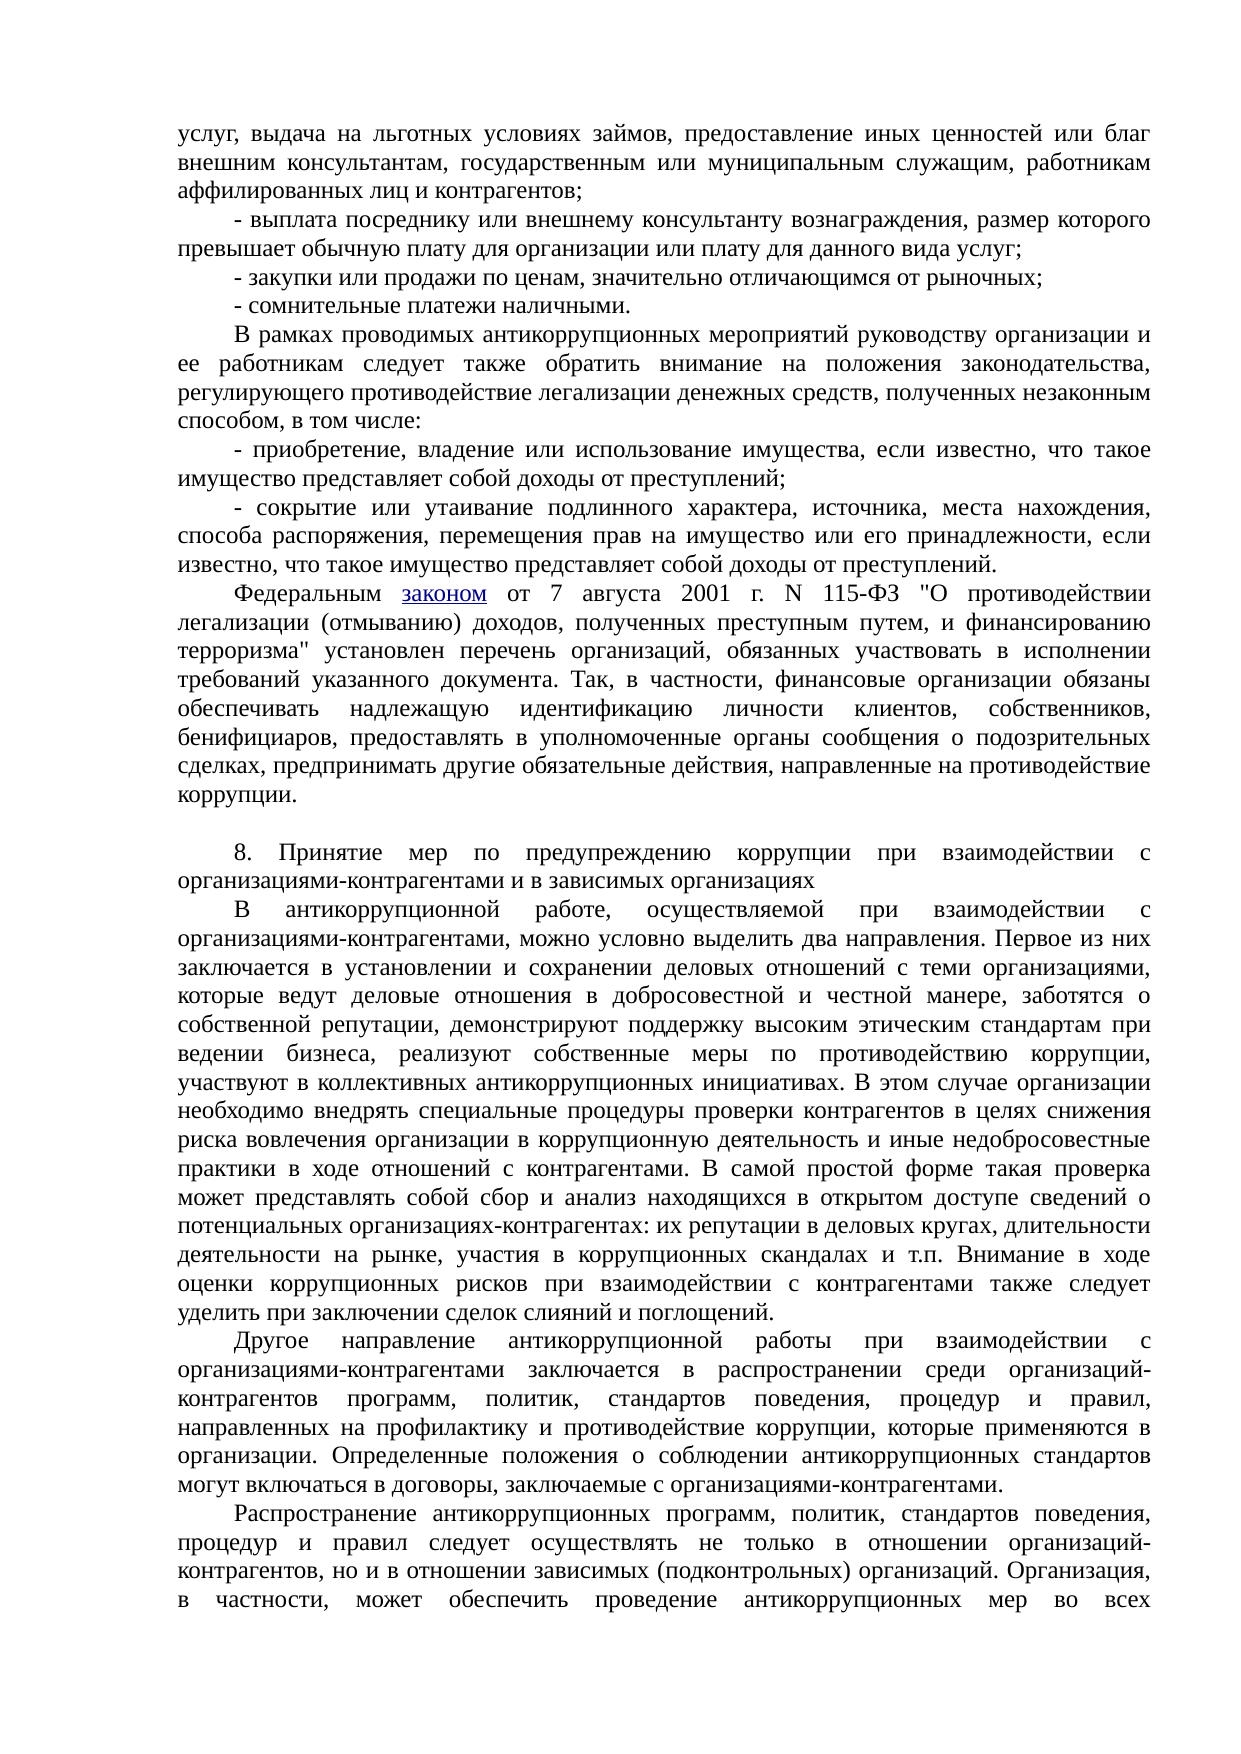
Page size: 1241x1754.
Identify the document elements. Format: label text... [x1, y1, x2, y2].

text В антикоррупционной работе, осуществляемой при взаимодействии с организациями-контрагентами, можно условно выделить два направления. Первое из них заключается в установлении и сохранении деловых отношений с теми организациями, которые ведут деловые отношения в добросовестной и честной манере, заботятся о собственной репутации, демонстрируют поддержку высоким этическим стандартам при ведении бизнеса, реализуют собственные меры по противодействию коррупции, участвуют в коллективных антикоррупционных инициативах. В этом случае организации необходимо внедрять специальные процедуры проверки контрагентов в целях снижения риска вовлечения организации в коррупционную деятельность и иные недобросовестные практики в ходе отношений с контрагентами. В самой простой форме такая проверка может представлять собой сбор и анализ находящихся в открытом доступе сведений о потенциальных организациях-контрагентах: их репутации в деловых кругах, длительности деятельности на рынке, участия в коррупционных скандалах и т.п. Внимание в ходе оценки коррупционных рисков при взаимодействии с контрагентами также следует уделить при заключении сделок слияний и поглощений. [177, 894, 1152, 1326]
text В рамках проводимых антикоррупционных мероприятий руководству организации и ее работникам следует также обратить внимание на положения законодательства, регулирующего противодействие легализации денежных средств, полученных незаконным способом, в том числе: [177, 319, 1152, 434]
text - сомнительные платежи наличными. [177, 291, 1152, 319]
text услуг, выдача на льготных условиях займов, предоставление иных ценностей или благ внешним консультантам, государственным или муниципальным служащим, работникам аффилированных лиц и контрагентов; [177, 118, 1152, 204]
text Другое направление антикоррупционной работы при взаимодействии с организациями-контрагентами заключается в распространении среди организаций-контрагентов программ, политик, стандартов поведения, процедур и правил, направленных на профилактику и противодействие коррупции, которые применяются в организации. Определенные положения о соблюдении антикоррупционных стандартов могут включаться в договоры, заключаемые с организациями-контрагентами. [177, 1326, 1152, 1498]
text - приобретение, владение или использование имущества, если известно, что такое имущество представляет собой доходы от преступлений; [177, 434, 1152, 492]
text - выплата посреднику или внешнему консультанту вознаграждения, размер которого превышает обычную плату для организации или плату для данного вида услуг; [177, 204, 1152, 262]
text - сокрытие или утаивание подлинного характера, источника, места нахождения, способа распоряжения, перемещения прав на имущество или его принадлежности, если известно, что такое имущество представляет собой доходы от преступлений. [177, 492, 1152, 578]
text - закупки или продажи по ценам, значительно отличающимся от рыночных; [177, 262, 1152, 291]
text Федеральным законом от 7 августа 2001 г. N 115-ФЗ "О противодействии легализации (отмыванию) доходов, полученных преступным путем, и финансированию терроризма" установлен перечень организаций, обязанных участвовать в исполнении требований указанного документа. Так, в частности, финансовые организации обязаны обеспечивать надлежащую идентификацию личности клиентов, собственников, бенифициаров, предоставлять в уполномоченные органы сообщения о подозрительных сделках, предпринимать другие обязательные действия, направленные на противодействие коррупции. [177, 578, 1152, 808]
subtitle 8. Принятие мер по предупреждению коррупции при взаимодействии с организациями-контрагентами и в зависимых организациях [177, 837, 1152, 894]
text Распространение антикоррупционных программ, политик, стандартов поведения, процедур и правил следует осуществлять не только в отношении организаций-контрагентов, но и в отношении зависимых (подконтрольных) организаций. Организация, в частности, может обеспечить проведение антикоррупционных мер во всех [177, 1498, 1152, 1613]
